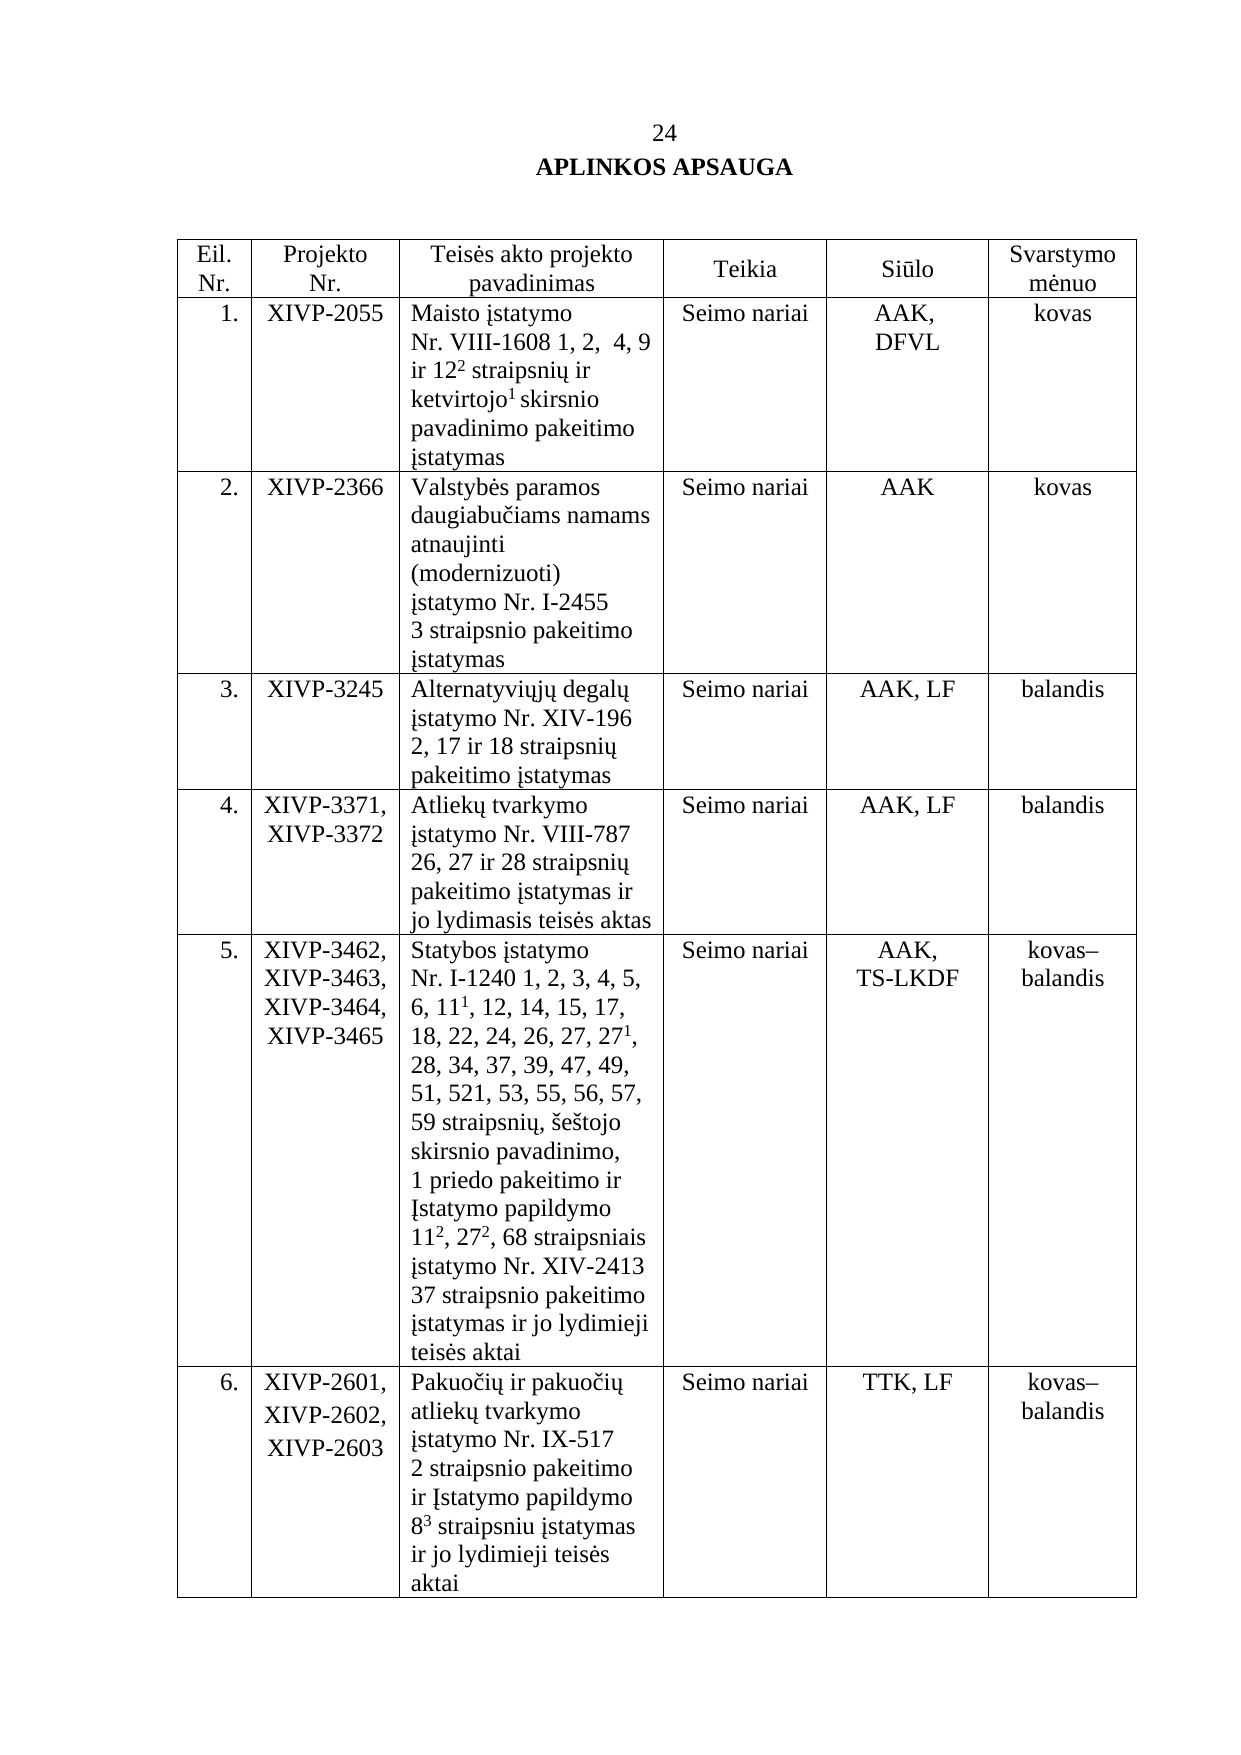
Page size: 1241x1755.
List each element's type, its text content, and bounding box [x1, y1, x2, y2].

table_cell Valstybės paramos daugiabučiams namams atnaujinti (modernizuoti) įstatymo Nr. I-2455 3 straipsnio pakeitimo įstatymas [400, 472, 663, 673]
table_cell AAK, DFVL [827, 298, 988, 471]
table_cell XIVP-3371, XIVP-3372 [252, 790, 399, 934]
table_cell AAK, LF [827, 674, 988, 789]
table_cell [178, 472, 251, 673]
table_cell [178, 298, 251, 471]
table_cell Pakuočių ir pakuočių atliekų tvarkymo įstatymo Nr. IX-517 2 straipsnio pakeitimo ir Įstatymo papildymo 83 straipsniu įstatymas ir jo lydimieji teisės aktai [400, 1367, 663, 1597]
table_cell [178, 935, 251, 1366]
table_cell XIVP-3245 [252, 674, 399, 789]
table_cell XIVP-2366 [252, 472, 399, 673]
table_cell [178, 1367, 251, 1597]
table_cell XIVP-2601, XIVP-2602, XIVP-2603 [252, 1367, 399, 1597]
table_cell XIVP-3462, XIVP-3463, XIVP-3464, XIVP-3465 [252, 935, 399, 1366]
table_header Svarstymo mėnuo [989, 240, 1136, 297]
table_cell Alternatyviųjų degalų įstatymo Nr. XIV-196 2, 17 ir 18 straipsnių pakeitimo įstatymas [400, 674, 663, 789]
table_cell kovas– balandis [989, 1367, 1136, 1597]
table_cell Seimo nariai [664, 1367, 826, 1597]
table_header Teikia [664, 240, 826, 297]
subtitle APLINKOS APSAUGA [177, 152, 1152, 181]
table_cell AAK, TS-LKDF [827, 935, 988, 1366]
table_cell TTK, LF [827, 1367, 988, 1597]
table_cell Seimo nariai [664, 935, 826, 1366]
table_header Teisės akto projekto pavadinimas [400, 240, 663, 297]
table_cell Atliekų tvarkymo įstatymo Nr. VIII-787 26, 27 ir 28 straipsnių pakeitimo įstatymas ir jo lydimasis teisės aktas [400, 790, 663, 934]
table_cell kovas [989, 472, 1136, 673]
table_cell Seimo nariai [664, 674, 826, 789]
table_header Projekto Nr. [252, 240, 399, 297]
table_cell Maisto įstatymo Nr. VIII-1608 1, 2, 4, 9 ir 122 straipsnių ir ketvirtojo1 skirsnio pavadinimo pakeitimo įstatymas [400, 298, 663, 471]
table_cell XIVP-2055 [252, 298, 399, 471]
table_cell Seimo nariai [664, 790, 826, 934]
table_cell kovas [989, 298, 1136, 471]
table_header Siūlo [827, 240, 988, 297]
table_cell Seimo nariai [664, 298, 826, 471]
table_cell [178, 674, 251, 789]
table_cell balandis [989, 790, 1136, 934]
table_header Eil. Nr. [178, 240, 251, 297]
table_cell AAK [827, 472, 988, 673]
table_cell [178, 790, 251, 934]
table_cell AAK, LF [827, 790, 988, 934]
table_cell kovas– balandis [989, 935, 1136, 1366]
table_cell balandis [989, 674, 1136, 789]
table_cell Seimo nariai [664, 472, 826, 673]
table_cell Statybos įstatymo Nr. I-1240 1, 2, 3, 4, 5, 6, 111, 12, 14, 15, 17, 18, 22, 24, 26, 27, 271, 28, 34, 37, 39, 47, 49, 51, 521, 53, 55, 56, 57, 59 straipsnių, šeštojo skirsnio pavadinimo, 1 priedo pakeitimo ir Įstatymo papildymo 112, 272, 68 straipsniais įstatymo Nr. XIV-2413 37 straipsnio pakeitimo įstatymas ir jo lydimieji teisės aktai [400, 935, 663, 1366]
